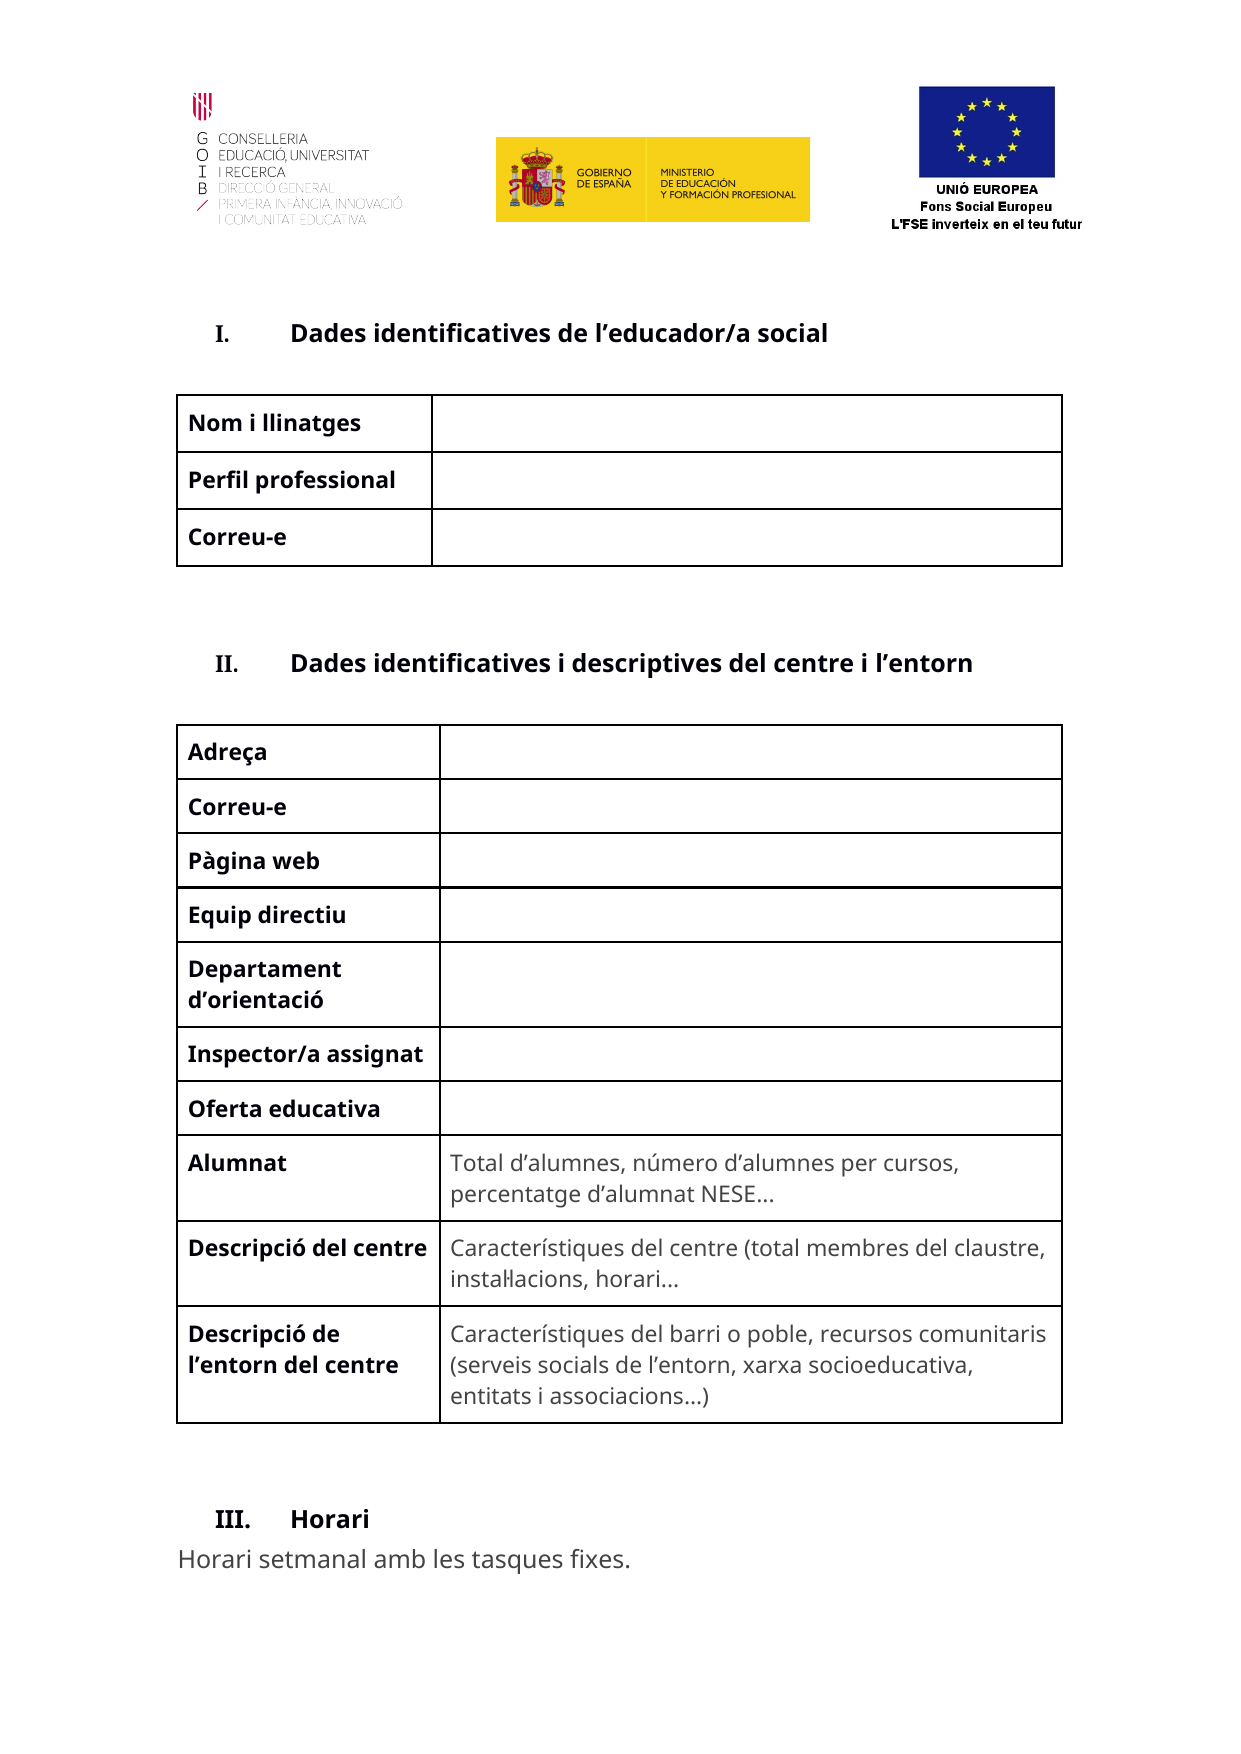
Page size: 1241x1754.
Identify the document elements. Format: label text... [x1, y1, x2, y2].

picture [177, 76, 445, 238]
table_cell Correu-e [178, 780, 439, 832]
table_cell Alumnat [178, 1136, 439, 1220]
table_header Adreça [178, 726, 439, 778]
table_cell [433, 510, 1061, 565]
table_cell [441, 780, 1061, 832]
text Horari setmanal amb les tasques fixes. [177, 1541, 1063, 1575]
table_cell Pàgina web [178, 834, 439, 886]
table_cell [441, 943, 1061, 1026]
table_header [441, 726, 1061, 778]
table_cell [433, 453, 1061, 508]
table_cell [441, 1028, 1061, 1080]
table_cell Departament d’orientació [178, 943, 439, 1026]
table_cell Correu-e [178, 510, 431, 565]
table_header [433, 396, 1061, 451]
table_cell [441, 834, 1061, 886]
list Horari [215, 1502, 1063, 1536]
table_cell Descripció del centre [178, 1222, 439, 1305]
picture [496, 137, 811, 222]
table_cell [441, 1082, 1061, 1134]
table_cell Descripció de l’entorn del centre [178, 1307, 439, 1422]
table_header Nom i llinatges [178, 396, 431, 451]
picture [886, 83, 1087, 235]
list Dades identificatives de l’educador/a social [215, 316, 1063, 350]
table_cell Característiques del barri o poble, recursos comunitaris (serveis socials de l’entorn, xarxa socioeducativa, entitats i associacions…) [441, 1307, 1061, 1422]
table_cell Perfil professional [178, 453, 431, 508]
table_cell [441, 889, 1061, 941]
table_cell Característiques del centre (total membres del claustre, instal·lacions, horari... [441, 1222, 1061, 1305]
table_cell Equip directiu [178, 889, 439, 941]
table_cell Inspector/a assignat [178, 1028, 439, 1080]
table_cell Total d’alumnes, número d’alumnes per cursos, percentatge d’alumnat NESE... [441, 1136, 1061, 1220]
table_cell Oferta educativa [178, 1082, 439, 1134]
list Dades identificatives i descriptives del centre i l’entorn [215, 646, 1063, 679]
